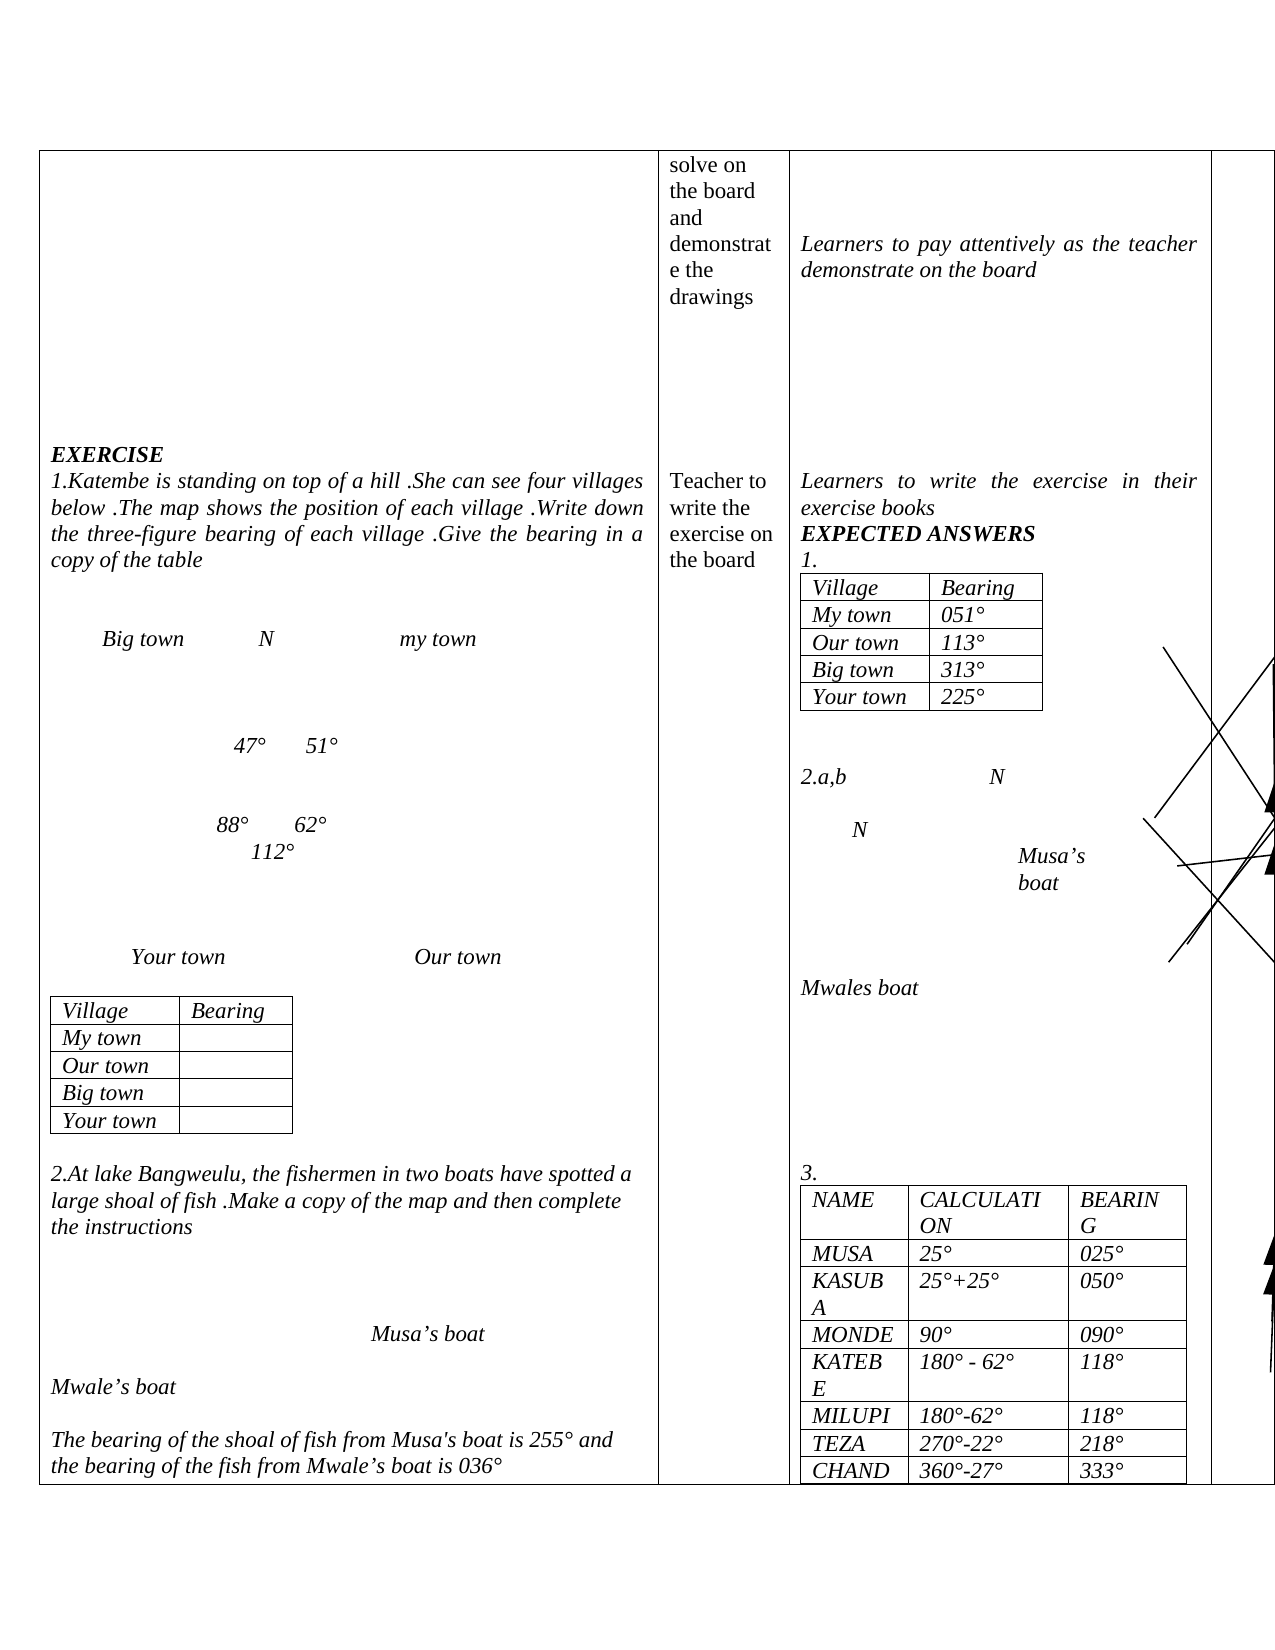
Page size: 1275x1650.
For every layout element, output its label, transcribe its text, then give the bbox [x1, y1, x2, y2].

table_cell 360°-27° [909, 1457, 1068, 1483]
table_header Bearing [180, 997, 292, 1023]
table_cell CHAND [801, 1457, 908, 1483]
table_cell Big town [51, 1079, 179, 1106]
table_cell My town [51, 1025, 179, 1051]
table_cell 218° [1069, 1430, 1186, 1456]
table_header Village [51, 997, 179, 1023]
table_cell solve on the board and demonstrate the drawings Teacher to write the exercise on the board [659, 151, 789, 1484]
table_cell 118° [1069, 1349, 1186, 1401]
table_cell [1212, 725, 1217, 738]
table_cell 090° [1069, 1321, 1186, 1347]
table_cell [180, 1052, 292, 1078]
table_cell Your town [51, 1107, 179, 1133]
table_header Bearing [930, 574, 1042, 600]
table_cell KATEBE [801, 1349, 908, 1401]
table_cell [1220, 857, 1274, 959]
table_cell [1255, 832, 1274, 856]
table_cell 025° [1069, 1240, 1186, 1266]
table_cell [180, 1107, 292, 1133]
table_cell MONDE [801, 1321, 908, 1347]
table_cell [1212, 151, 1274, 729]
table_cell 333° [1069, 1457, 1186, 1483]
table_cell 050° [1069, 1267, 1186, 1320]
table_cell 25° [909, 1240, 1068, 1266]
table_header CALCULATION [909, 1186, 1068, 1239]
table_cell Our town [51, 1052, 179, 1078]
table_cell TEZA [801, 1430, 908, 1456]
table_cell [1212, 735, 1273, 861]
table_cell 225° [930, 683, 1042, 710]
table_cell 270°-22° [909, 1430, 1068, 1456]
table_cell 25°+25° [909, 1267, 1068, 1320]
table_cell 113° [930, 629, 1042, 655]
table_header NAME [801, 1186, 908, 1239]
table_cell MUSA [801, 1240, 908, 1266]
table_cell Our town [801, 629, 929, 655]
table_cell [1221, 661, 1274, 803]
table_cell [180, 1025, 292, 1051]
table_cell 051° [930, 601, 1042, 627]
table_cell Big town [801, 656, 929, 682]
table_header Village [801, 574, 929, 600]
table_cell EXERCISE 1.Katembe is standing on top of a hill .She can see four villages below .The map shows the position of each village .Write down the three-figure bearing of each village .Give the bearing in a copy of the table Big town N my town 47° 51° 88° 62° 112° Your town Our town 2.At lake Bangweulu, the fishermen in two boats have spotted a large shoal of fish .Make a copy of the map and then complete the instructions Musa’s boat Mwale’s boat The bearing of the shoal of fish from Musa's boat is 255° and the bearing of the fish from Mwale’s boat is 036° [40, 151, 658, 1484]
table_cell Learners to pay attentively as the teacher demonstrate on the board Learners to write the exercise in their exercise books EXPECTED ANSWERS 1. 2.a,b N N Musa’s boat Mwales boat 3. [790, 151, 1211, 1484]
table_cell 180°-62° [909, 1402, 1068, 1428]
table_cell [180, 1079, 292, 1106]
table_cell 118° [1069, 1402, 1186, 1428]
table_cell [1212, 860, 1244, 898]
table_cell MILUPI [801, 1402, 908, 1428]
table_cell 90° [909, 1321, 1068, 1347]
table_cell KASUBA [801, 1267, 908, 1320]
table_header BEARING [1069, 1186, 1186, 1239]
table_cell Your town [801, 683, 929, 710]
table_cell My town [801, 601, 929, 627]
table_cell 180° - 62° [909, 1349, 1068, 1401]
table_cell 313° [930, 656, 1042, 682]
table_cell [1212, 903, 1274, 1484]
